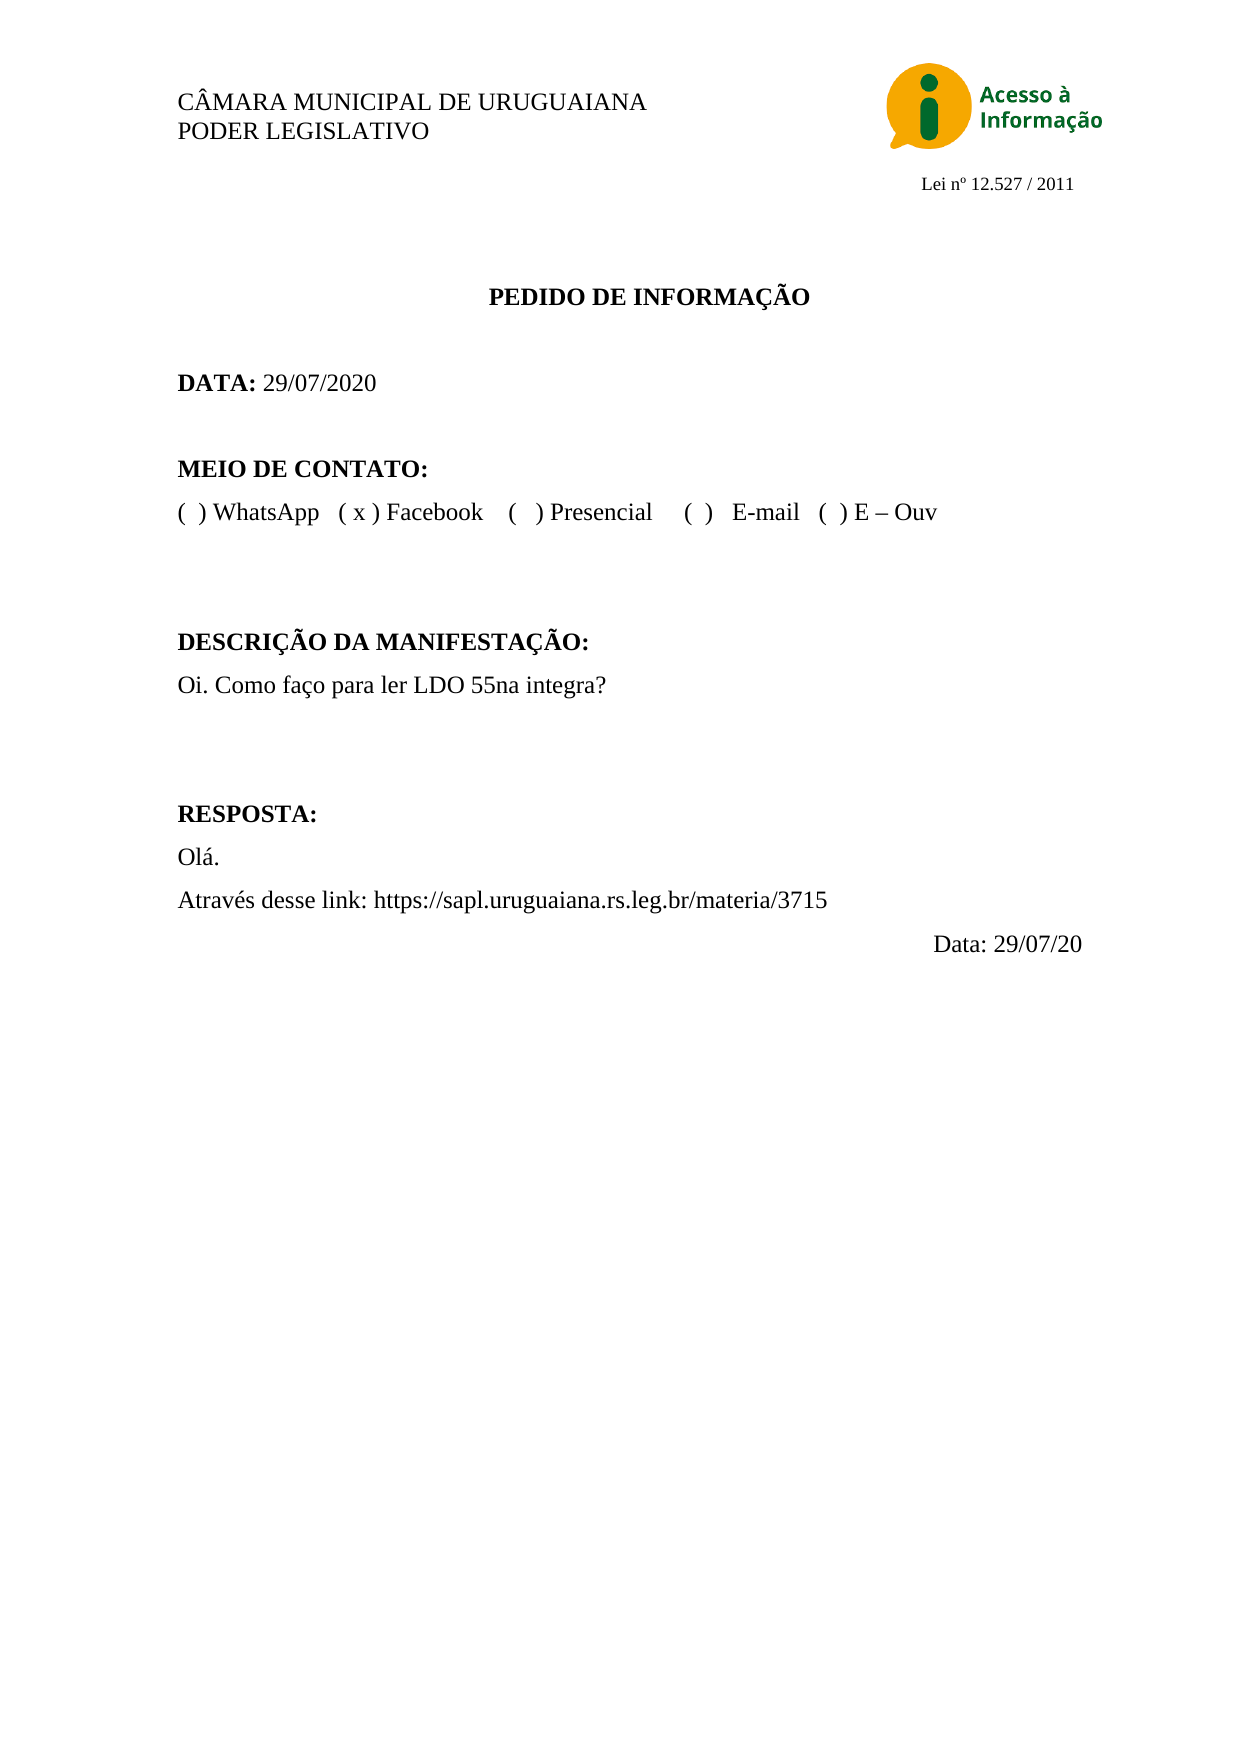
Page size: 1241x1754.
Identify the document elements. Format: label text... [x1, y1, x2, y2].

text Através desse link: https://sapl.uruguaiana.rs.leg.br/materia/3715 [177, 886, 1122, 914]
text PEDIDO DE INFORMAÇÃO [177, 282, 1122, 311]
text ( ) WhatsApp ( x ) Facebook ( ) Presencial ( ) E-mail ( ) E – Ouv [177, 497, 1122, 526]
text Data: 29/07/20 [933, 929, 1122, 957]
list RESPOSTA: [177, 799, 1122, 828]
text DATA: 29/07/2020 [177, 368, 1122, 397]
picture [886, 63, 1102, 149]
text DESCRIÇÃO DA MANIFESTAÇÃO: [177, 627, 1122, 656]
text Oi. Como faço para ler LDO 55na integra? [177, 670, 1122, 699]
text MEIO DE CONTATO: [177, 454, 1122, 483]
text Olá. [177, 842, 1122, 871]
